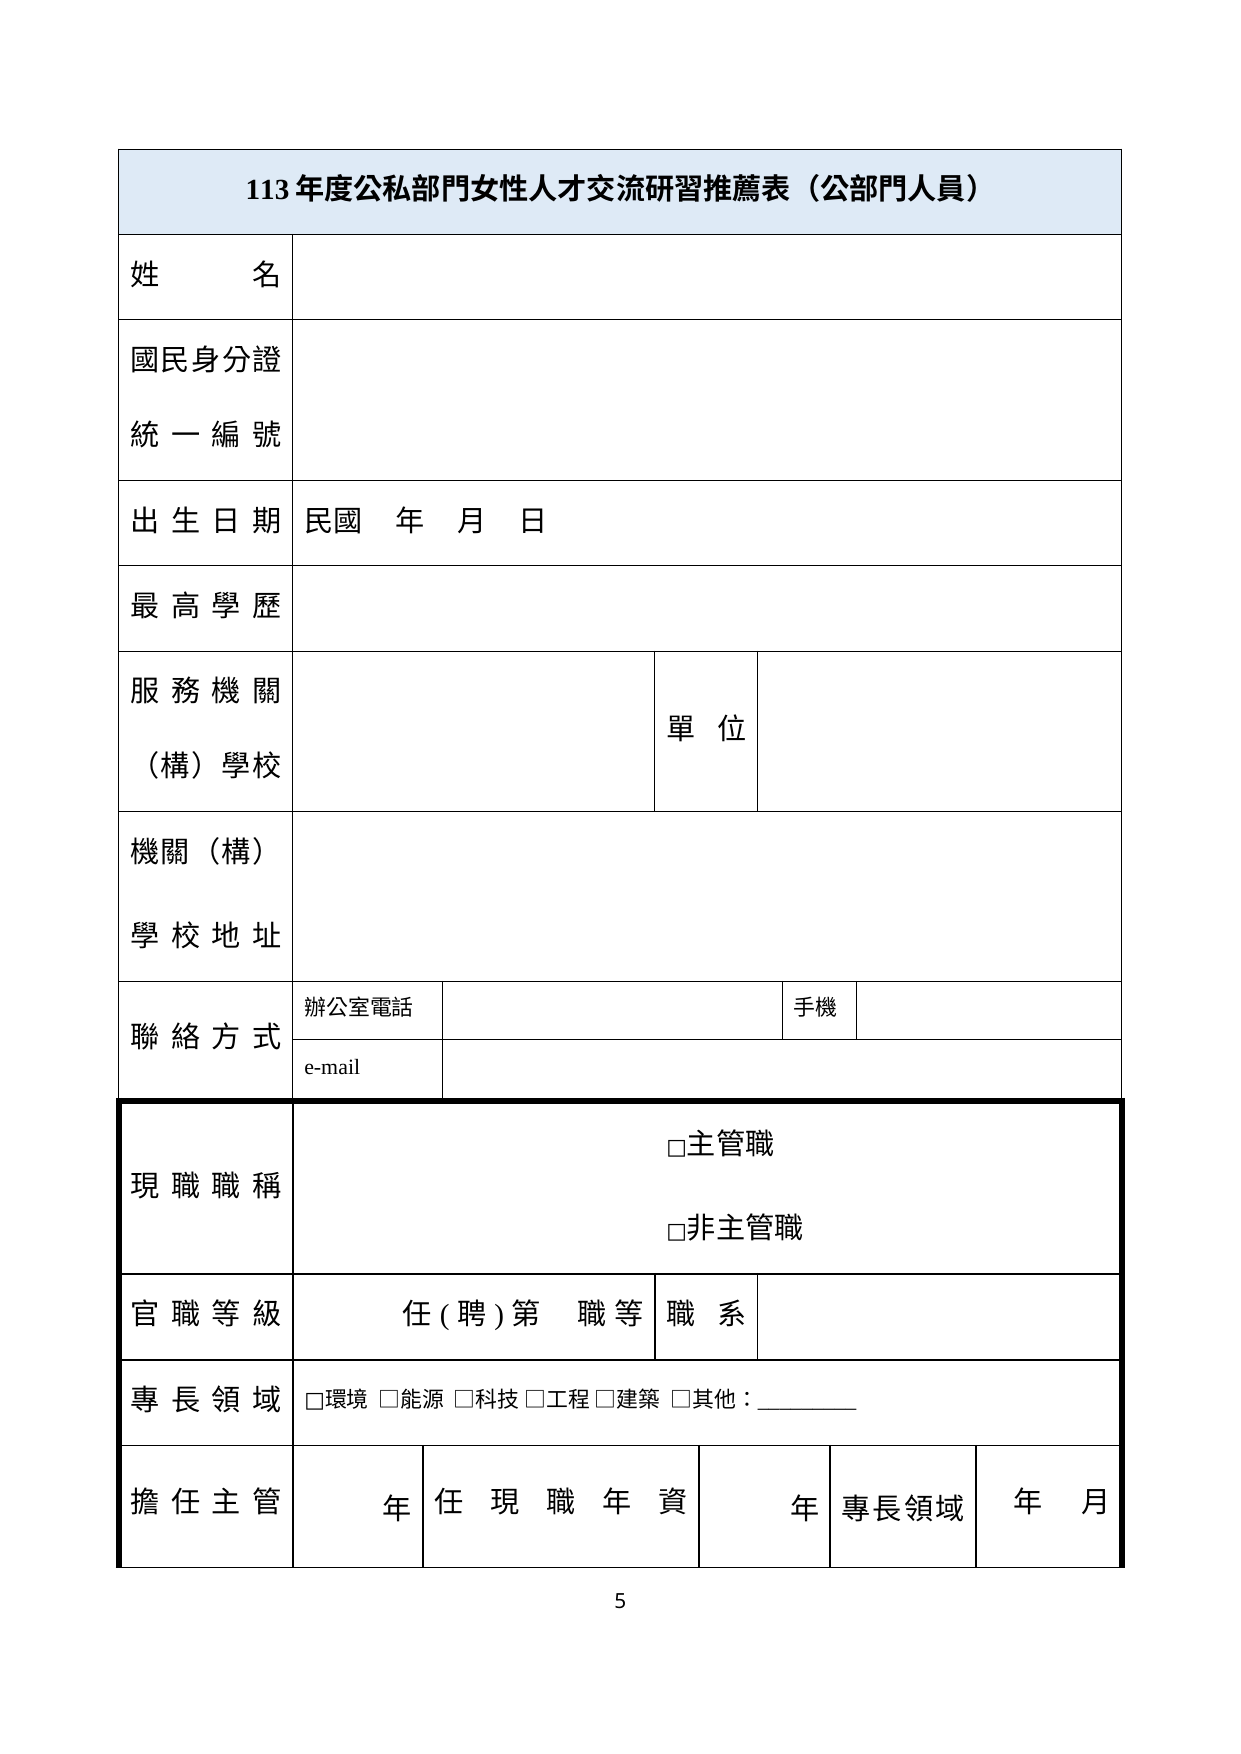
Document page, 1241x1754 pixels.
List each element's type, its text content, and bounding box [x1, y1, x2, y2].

table_cell 專長領域 [122, 1361, 292, 1445]
table_cell [857, 982, 1121, 1039]
table_cell [294, 1104, 655, 1273]
table_cell 任現職年資 [424, 1446, 698, 1566]
table_cell e-mail [293, 1040, 442, 1098]
table_cell [443, 982, 782, 1039]
table_cell 國民身分證統一編號 [119, 320, 292, 480]
table_cell [293, 235, 1121, 319]
table_cell 最高學歷 [119, 566, 292, 651]
table_cell 民國 年 月 日 [293, 481, 1121, 565]
table_cell □主管職 □非主管職 [655, 1104, 1119, 1273]
table_cell 服務機關（構）學校 [119, 652, 292, 811]
table_cell 任(聘)第 職等 [294, 1275, 654, 1359]
table_cell 單位 [655, 652, 757, 811]
table_cell [443, 1040, 1121, 1098]
table_cell 年 月 [977, 1446, 1119, 1566]
table_cell 官職等級 [122, 1275, 292, 1359]
table_cell 年 [700, 1446, 829, 1566]
table_cell 擔任主管 [122, 1446, 292, 1566]
table_cell □環境 □能源 □科技 □工程 □建築 □其他：_________ [294, 1361, 1119, 1445]
table_cell 機關（構） 學校地址 [119, 812, 292, 981]
table_cell 辦公室電話 [293, 982, 442, 1039]
table_cell 專長領域 [831, 1446, 975, 1566]
table_cell 職系 [656, 1275, 757, 1359]
table_cell 出生日期 [119, 481, 292, 565]
table_cell 聯絡方式 [119, 982, 292, 1098]
table_cell 年 [294, 1446, 422, 1566]
table_cell [293, 320, 1121, 480]
table_cell 手機 [783, 982, 856, 1039]
table_cell [293, 566, 1121, 651]
table_cell [293, 812, 1121, 981]
table_cell [758, 1275, 1119, 1359]
table_cell [758, 652, 1121, 811]
table_cell 姓名 [119, 235, 292, 319]
table_cell 現職職稱 [122, 1104, 292, 1273]
table_header 113年度公私部門女性人才交流研習推薦表（公部門人員） [119, 150, 1121, 234]
table_cell [293, 652, 654, 811]
